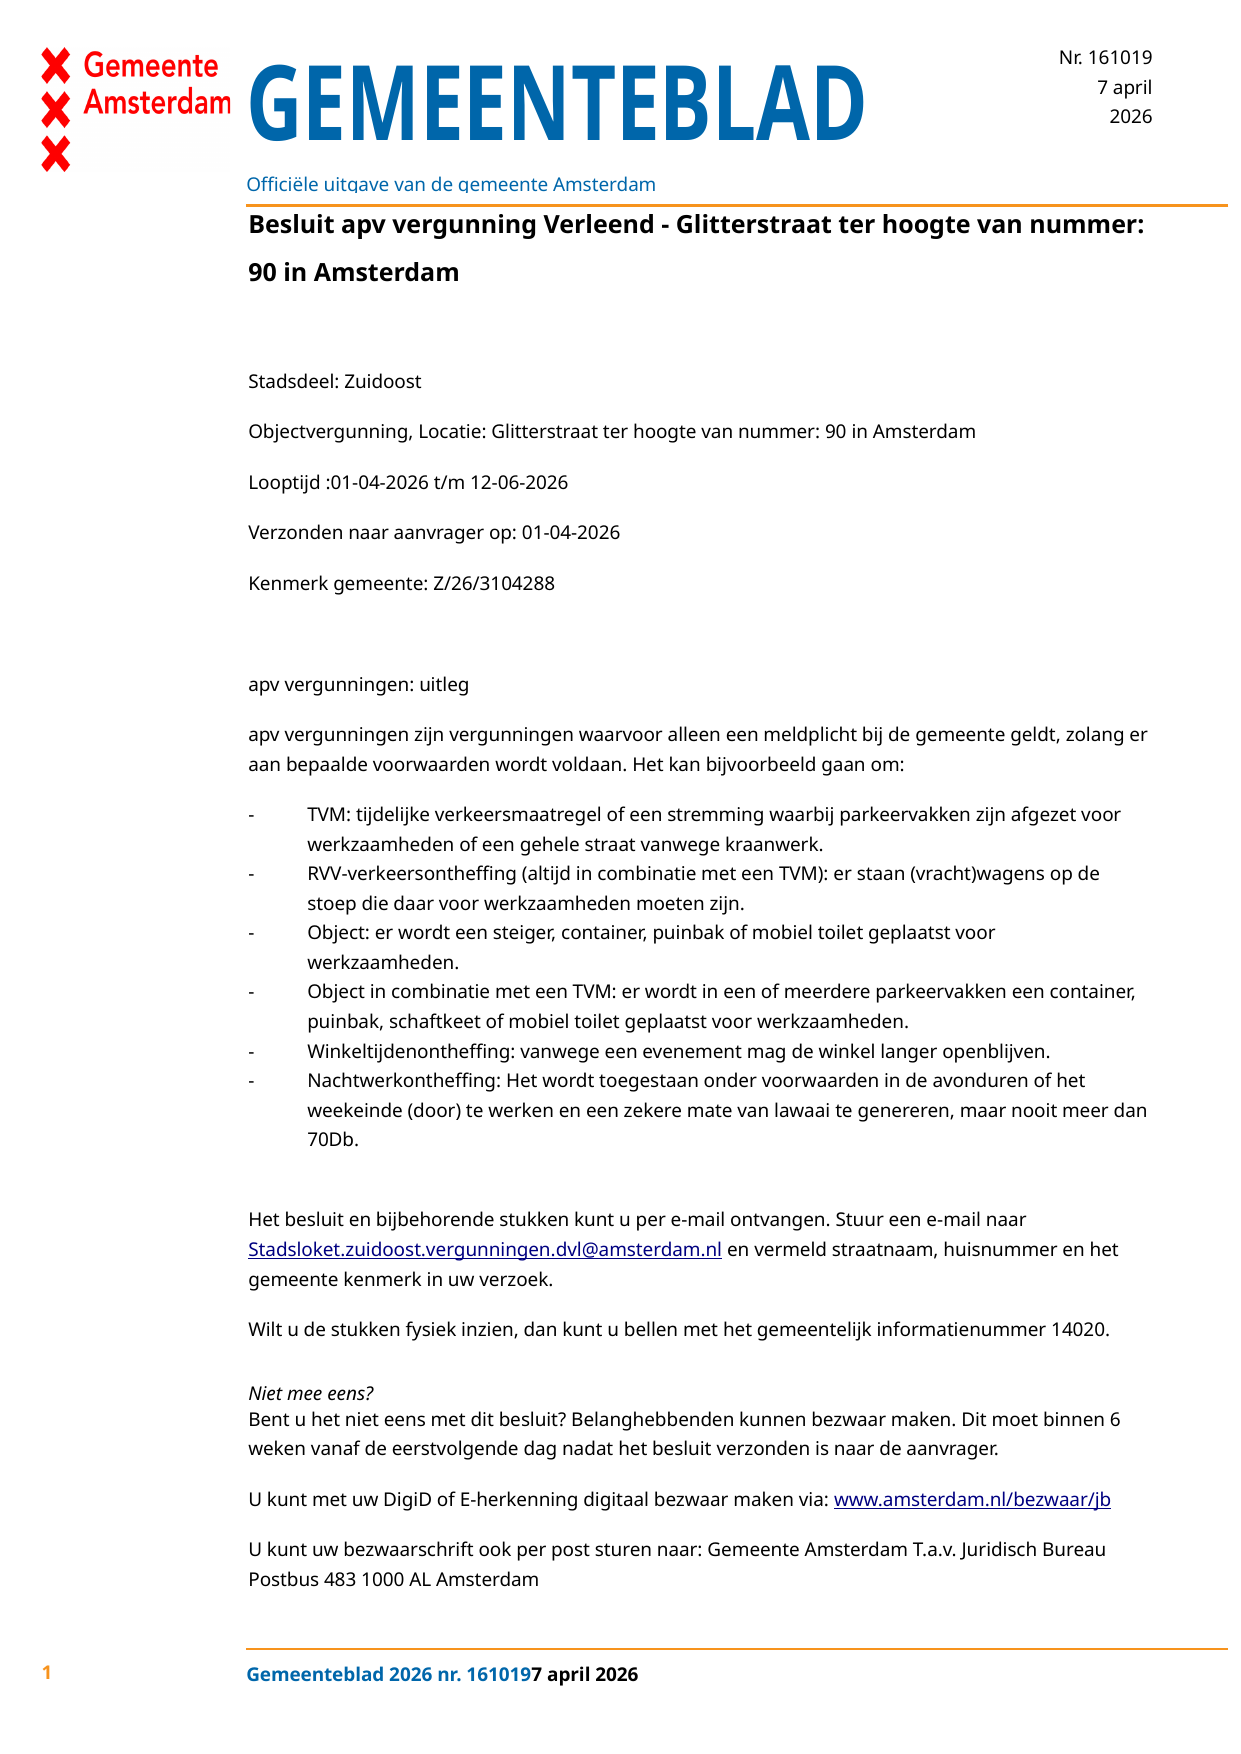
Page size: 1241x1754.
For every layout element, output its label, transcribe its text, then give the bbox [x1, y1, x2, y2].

list Object: er wordt een steiger, container, puinbak of mobiel toilet geplaatst voor werkzaamheden. [248, 919, 1152, 975]
text Het besluit en bijbehorende stukken kunt u per e-mail ontvangen. Stuur een e-mail naar Stadsloket.zuidoost.vergunningen.dvl@amsterdam.nl en vermeld straatnaam, huisnummer en het gemeente kenmerk in uw verzoek. [248, 1207, 1152, 1292]
text U kunt met uw DigiD of E-herkenning digitaal bezwaar maken via: www.amsterdam.nl/bezwaar/jb [248, 1486, 1152, 1512]
text Niet mee eens? [248, 1380, 1152, 1406]
list Nachtwerkontheffing: Het wordt toegestaan onder voorwaarden in de avonduren of het weekeinde (door) te werken en een zekere mate van lawaai te genereren, maar nooit meer dan 70Db. [248, 1067, 1152, 1152]
picture [41, 47, 231, 172]
text Objectvergunning, Locatie: Glitterstraat ter hoogte van nummer: 90 in Amsterdam [248, 419, 1152, 444]
text Stadsdeel: Zuidoost [248, 368, 1152, 394]
list RVV-verkeersontheffing (altijd in combinatie met een TVM): er staan (vracht)wagens op de stoep die daar voor werkzaamheden moeten zijn. [248, 860, 1152, 916]
list TVM: tijdelijke verkeersmaatregel of een stremming waarbij parkeervakken zijn afgezet voor werkzaamheden of een gehele straat vanwege kraanwerk. [248, 801, 1152, 857]
text Kenmerk gemeente: Z/26/3104288 [248, 570, 1152, 596]
text U kunt uw bezwaarschrift ook per post sturen naar: Gemeente Amsterdam T.a.v. Juridisch Bureau Postbus 483 1000 AL Amsterdam [248, 1536, 1152, 1592]
text apv vergunningen: uitleg [248, 671, 1152, 697]
text Wilt u de stukken fysiek inzien, dan kunt u bellen met het gemeentelijk informatienummer 14020. [248, 1316, 1152, 1342]
text apv vergunningen zijn vergunningen waarvoor alleen een meldplicht bij de gemeente geldt, zolang er aan bepaalde voorwaarden wordt voldaan. Het kan bijvoorbeeld gaan om: [248, 721, 1152, 777]
text Bent u het niet eens met dit besluit? Belanghebbenden kunnen bezwaar maken. Dit moet binnen 6 weken vanaf de eerstvolgende dag nadat het besluit verzonden is naar de aanvrager. [248, 1406, 1152, 1461]
list Object in combinatie met een TVM: er wordt in een of meerdere parkeervakken een container, puinbak, schaftkeet of mobiel toilet geplaatst voor werkzaamheden. [248, 979, 1152, 1034]
list Winkeltijdenontheffing: vanwege een evenement mag de winkel langer openblijven. [248, 1038, 1152, 1064]
text Besluit apv vergunning Verleend - Glitterstraat ter hoogte van nummer: 90 in Amsterdam [248, 207, 1152, 288]
text Looptijd :01-04-2026 t/m 12-06-2026 [248, 469, 1152, 495]
text Verzonden naar aanvrager op: 01-04-2026 [248, 519, 1152, 545]
